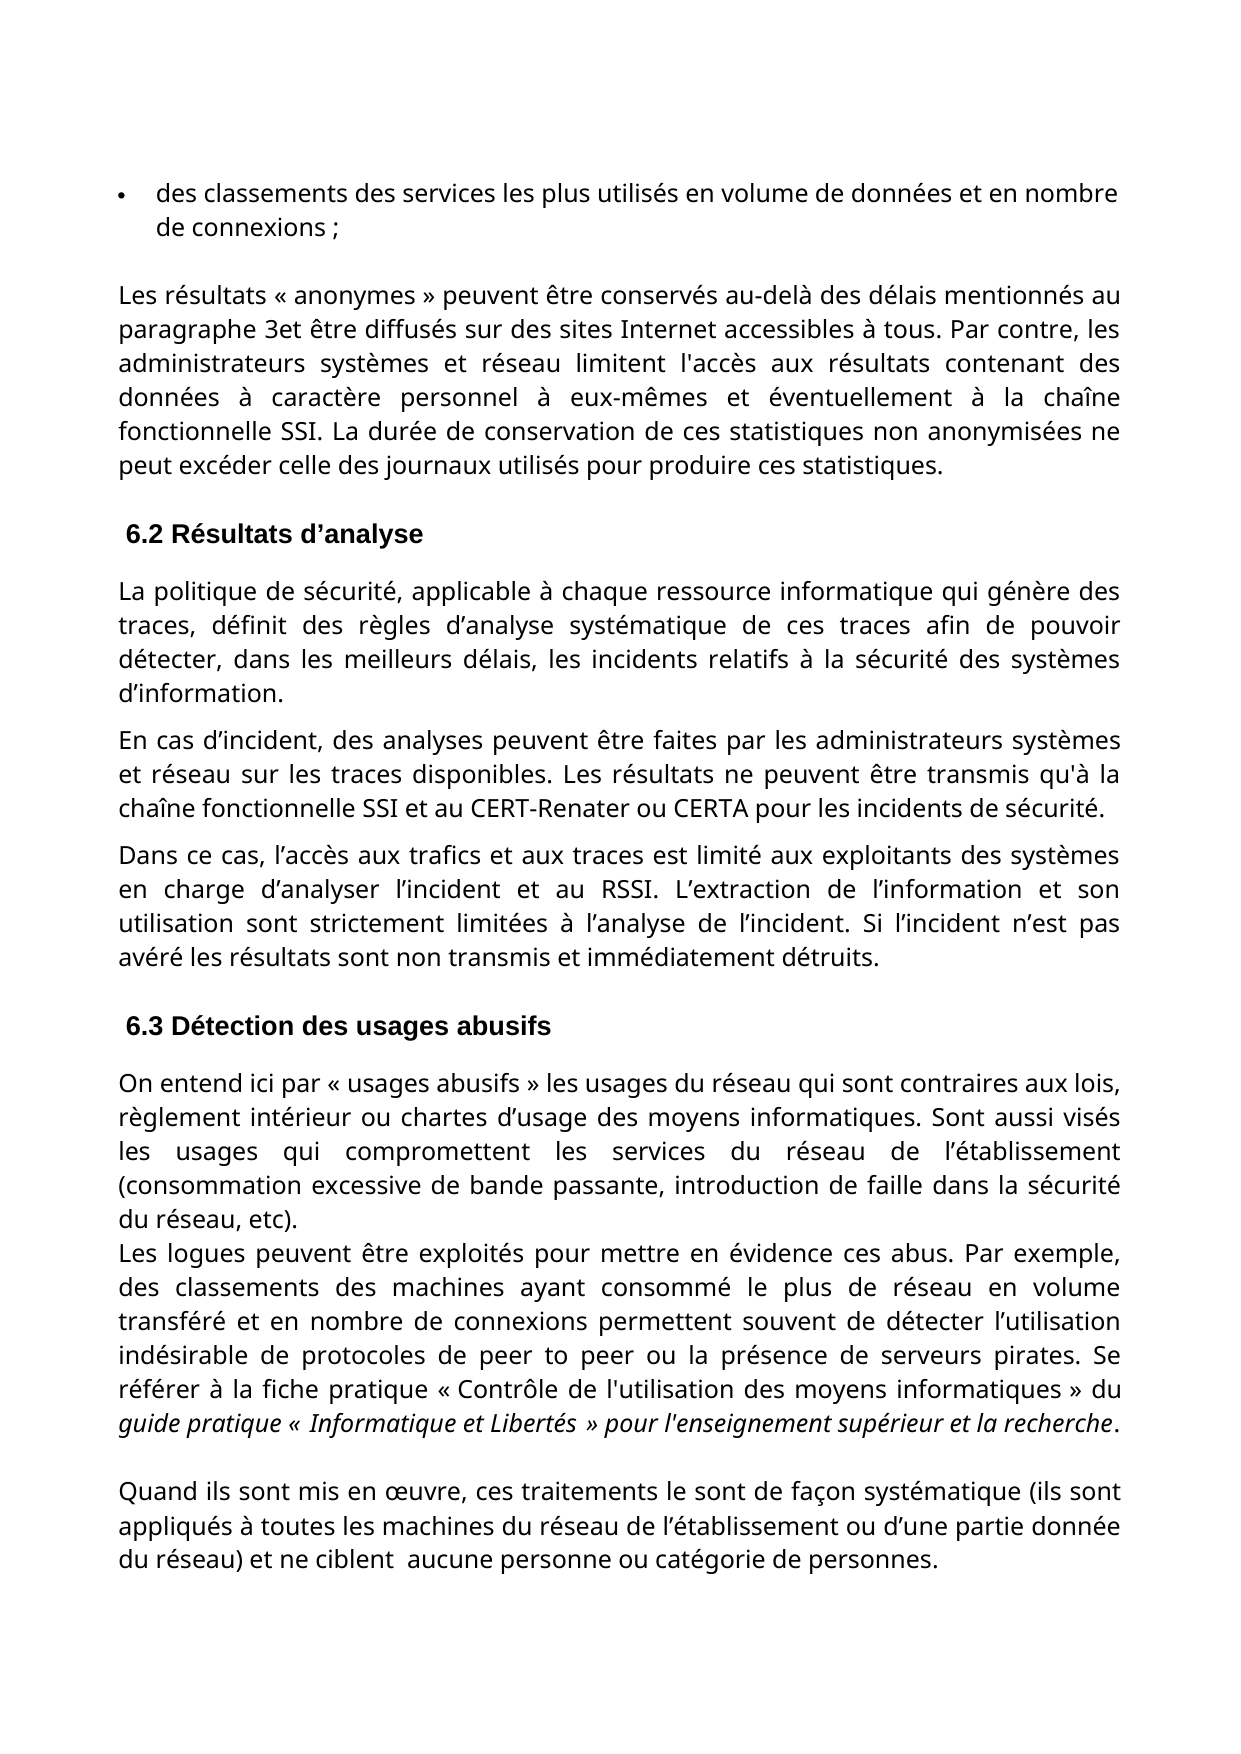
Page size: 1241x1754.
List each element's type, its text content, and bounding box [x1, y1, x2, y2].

text On entend ici par « usages abusifs » les usages du réseau qui sont contraires aux lois, règlement intérieur ou chartes d’usage des moyens informatiques. Sont aussi visés les usages qui compromettent les services du réseau de l’établissement (consommation excessive de bande passante, introduction de faille dans la sécurité du réseau, etc). [118, 1065, 1122, 1236]
list des classements des services les plus utilisés en volume de données et en nombre de connexions ; [118, 176, 1122, 244]
text Les résultats « anonymes » peuvent être conservés au-delà des délais mentionnés au paragraphe 3et être diffusés sur des sites Internet accessibles à tous. Par contre, les administrateurs systèmes et réseau limitent l'accès aux résultats contenant des données à caractère personnel à eux-mêmes et éventuellement à la chaîne fonctionnelle SSI. La durée de conservation de ces statistiques non anonymisées ne peut excéder celle des journaux utilisés pour produire ces statistiques. [118, 278, 1122, 482]
text En cas d’incident, des analyses peuvent être faites par les administrateurs systèmes et réseau sur les traces disponibles. Les résultats ne peuvent être transmis qu'à la chaîne fonctionnelle SSI et au CERT-Renater ou CERTA pour les incidents de sécurité. [118, 723, 1122, 825]
text Quand ils sont mis en œuvre, ces traitements le sont de façon systématique (ils sont appliqués à toutes les machines du réseau de l’établissement ou d’une partie donnée du réseau) et ne ciblent aucune personne ou catégorie de personnes. [118, 1474, 1122, 1576]
subtitle Résultats d’analyse [118, 519, 1122, 550]
text Les logues peuvent être exploités pour mettre en évidence ces abus. Par exemple, des classements des machines ayant consommé le plus de réseau en volume transféré et en nombre de connexions permettent souvent de détecter l’utilisation indésirable de protocoles de peer to peer ou la présence de serveurs pirates. Se référer à la fiche pratique « Contrôle de l'utilisation des moyens informatiques » du guide pratique « Informatique et Libertés » pour l'enseignement supérieur et la recherche. [118, 1236, 1122, 1440]
subtitle Détection des usages abusifs [118, 1011, 1122, 1041]
text La politique de sécurité, applicable à chaque ressource informatique qui génère des traces, définit des règles d’analyse systématique de ces traces afin de pouvoir détecter, dans les meilleurs délais, les incidents relatifs à la sécurité des systèmes d’information. [118, 574, 1122, 710]
text Dans ce cas, l’accès aux trafics et aux traces est limité aux exploitants des systèmes en charge d’analyser l’incident et au RSSI. L’extraction de l’information et son utilisation sont strictement limitées à l’analyse de l’incident. Si l’incident n’est pas avéré les résultats sont non transmis et immédiatement détruits. [118, 837, 1122, 973]
